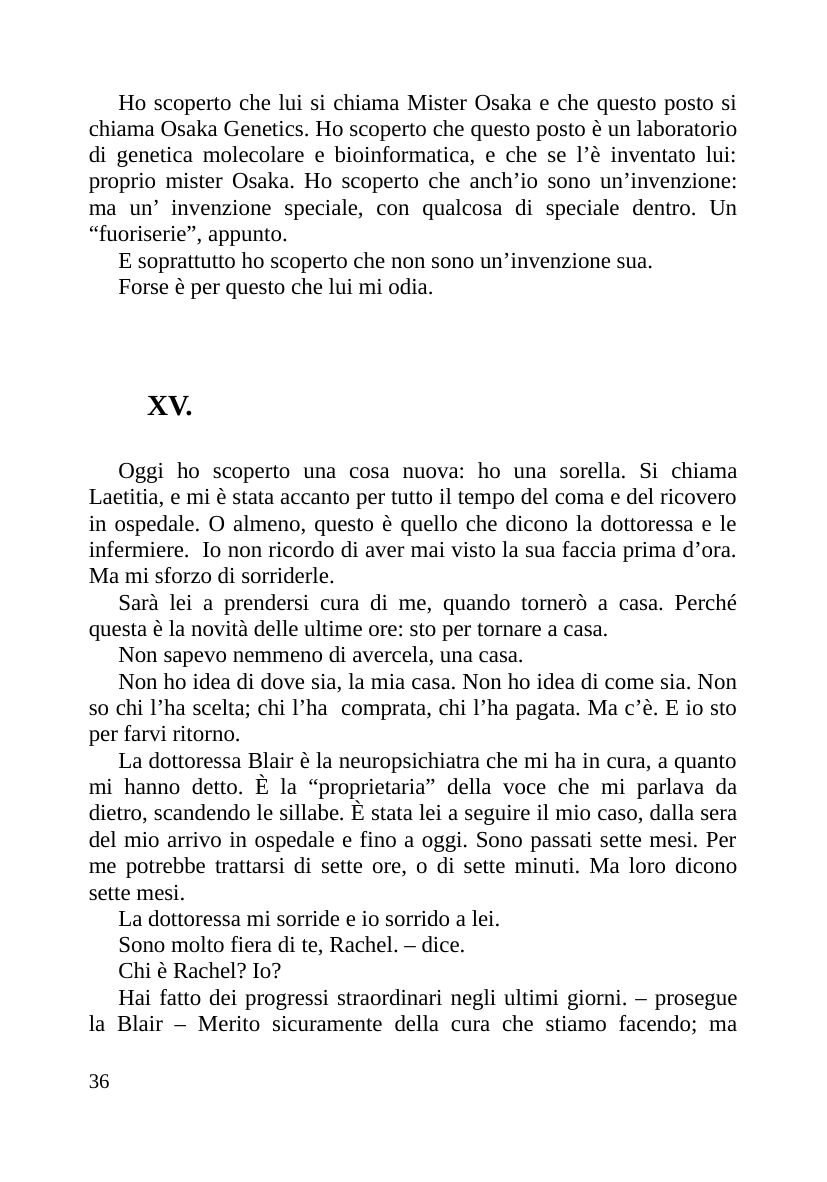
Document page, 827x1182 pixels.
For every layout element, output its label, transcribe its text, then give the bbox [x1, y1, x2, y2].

text Non sapevo nemmeno di avercela, una casa. [88, 641, 738, 668]
text Sarà lei a prendersi cura di me, quando tornerò a casa. Perché questa è la novità delle ultime ore: sto per tornare a casa. [88, 589, 738, 641]
text Ho scoperto che lui si chiama Mister Osaka e che questo posto si chiama Osaka Genetics. Ho scoperto che questo posto è un laboratorio di genetica molecolare e bioinformatica, e che se l’è inventato lui: proprio mister Osaka. Ho scoperto che anch’io sono un’invenzione: ma un’ invenzione speciale, con qualcosa di speciale dentro. Un “fuoriserie”, appunto. [88, 88, 738, 247]
text E soprattutto ho scoperto che non sono un’invenzione sua. [88, 247, 738, 273]
text Non ho idea di dove sia, la mia casa. Non ho idea di come sia. Non so chi l’ha scelta; chi l’ha comprata, chi l’ha pagata. Ma c’è. E io sto per farvi ritorno. [88, 668, 738, 747]
text Oggi ho scoperto una cosa nuova: ho una sorella. Si chiama Laetitia, e mi è stata accanto per tutto il tempo del coma e del ricovero in ospedale. O almeno, questo è quello che dicono la dottoressa e le infermiere. Io non ricordo di aver mai visto la sua faccia prima d’ora. Ma mi sforzo di sorriderle. [88, 457, 738, 589]
text La dottoressa mi sorride e io sorrido a lei. [88, 905, 738, 931]
text Forse è per questo che lui mi odia. [88, 273, 738, 299]
text La dottoressa Blair è la neuropsichiatra che mi ha in cura, a quanto mi hanno detto. È la “proprietaria” della voce che mi parlava da dietro, scandendo le sillabe. È stata lei a seguire il mio caso, dalla sera del mio arrivo in ospedale e fino a oggi. Sono passati sette mesi. Per me potrebbe trattarsi di sette ore, o di sette minuti. Ma loro dicono sette mesi. [88, 747, 738, 905]
text Chi è Rachel? Io? [88, 958, 738, 984]
text Sono molto fiera di te, Rachel. – dice. [88, 931, 738, 958]
subtitle XV. [88, 388, 738, 421]
text Hai fatto dei progressi straordinari negli ultimi giorni. – prosegue la Blair – Merito sicuramente della cura che stiamo facendo; ma [88, 984, 738, 1037]
